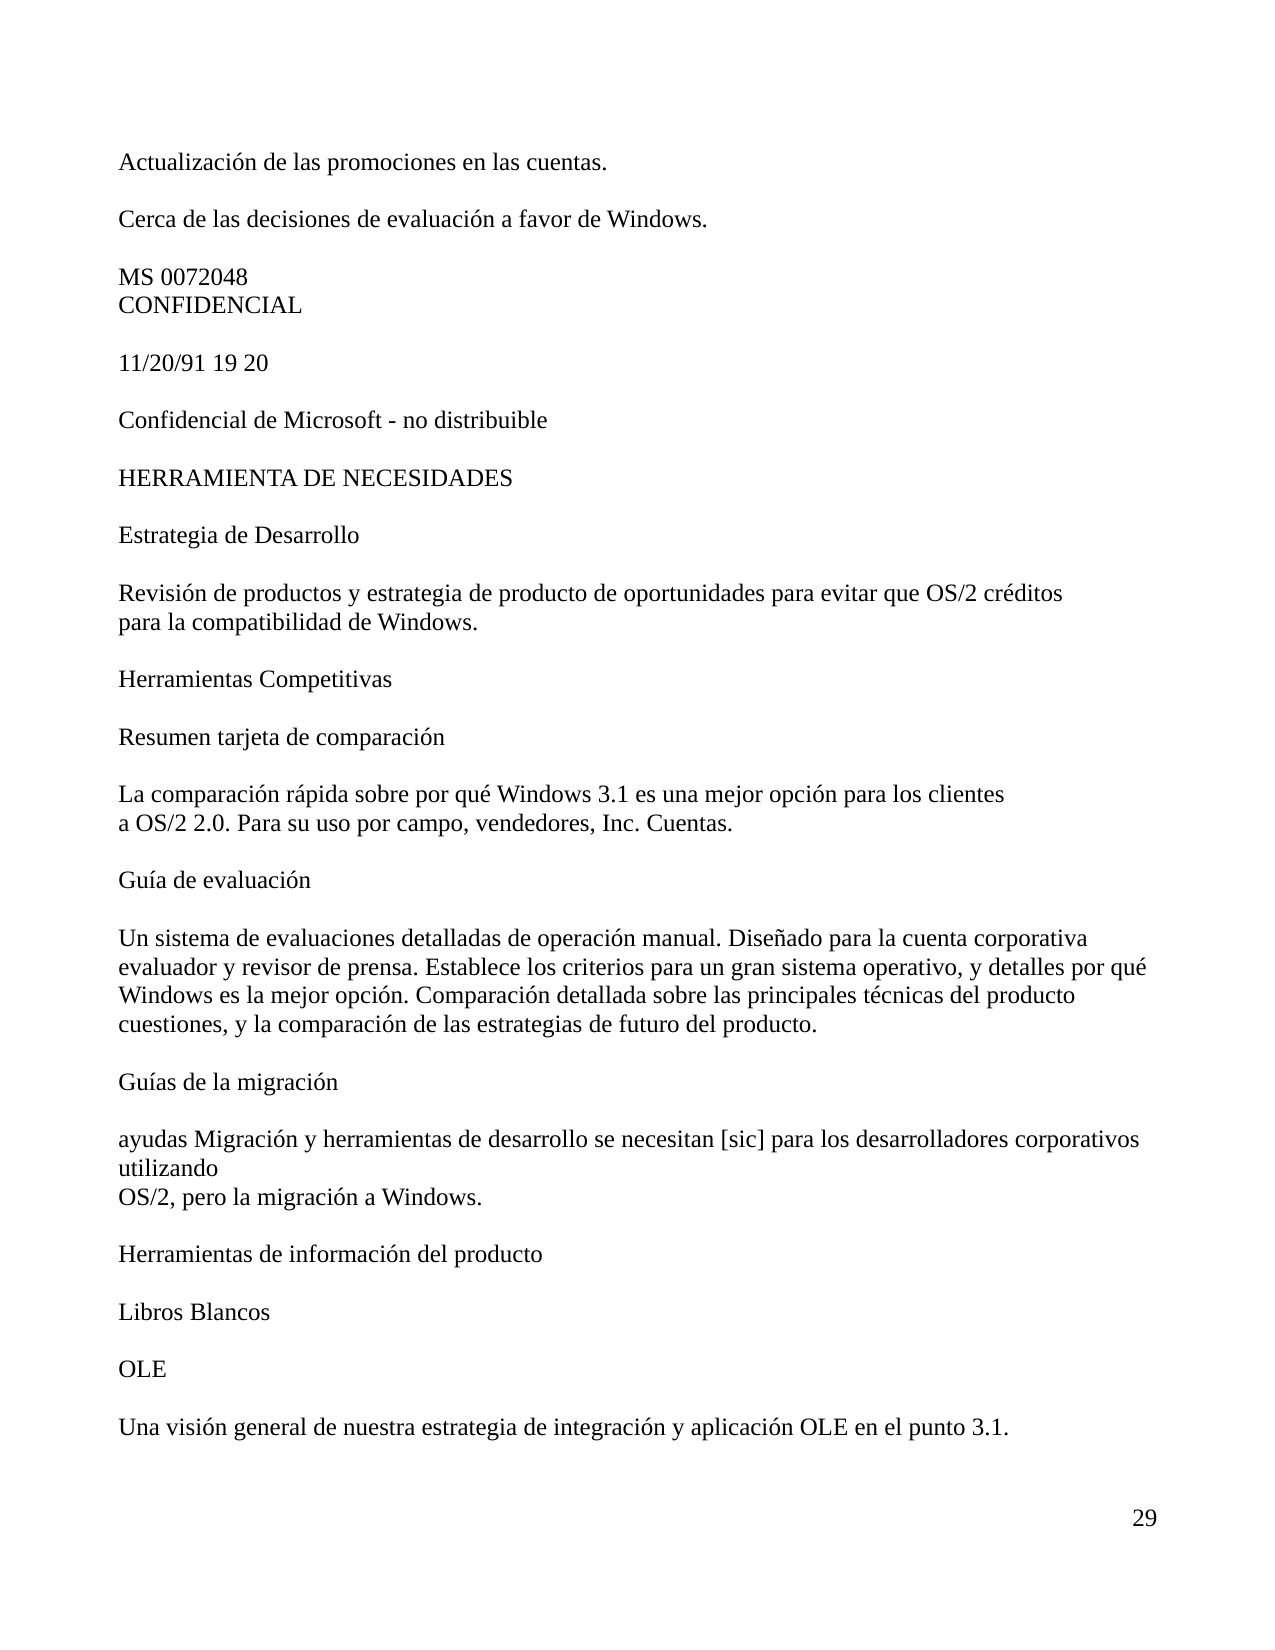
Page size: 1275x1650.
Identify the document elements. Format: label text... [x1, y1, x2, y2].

text Herramientas Competitivas [118, 664, 1157, 693]
text OS/2, pero la migración a Windows. [118, 1182, 1157, 1211]
text evaluador y revisor de prensa. Establece los criterios para un gran sistema operativo, y detalles por qué [118, 952, 1157, 981]
text a OS/2 2.0. Para su uso por campo, vendedores, Inc. Cuentas. [118, 808, 1157, 837]
text OLE [118, 1354, 1157, 1383]
text Estrategia de Desarrollo [118, 521, 1157, 549]
text Una visión general de nuestra estrategia de integración y aplicación OLE en el punto 3.1. [118, 1412, 1157, 1441]
text cuestiones, y la comparación de las estrategias de futuro del producto. [118, 1009, 1157, 1038]
text Revisión de productos y estrategia de producto de oportunidades para evitar que OS/2 créditos [118, 578, 1157, 607]
text Windows es la mejor opción. Comparación detallada sobre las principales técnicas del producto [118, 981, 1157, 1009]
text Guía de evaluación [118, 866, 1157, 894]
text Actualización de las promociones en las cuentas. [118, 147, 1157, 176]
text para la compatibilidad de Windows. [118, 607, 1157, 636]
text La comparación rápida sobre por qué Windows 3.1 es una mejor opción para los clientes [118, 779, 1157, 808]
text Herramientas de información del producto [118, 1239, 1157, 1268]
text 11/20/91 19 20 [118, 348, 1157, 377]
text ayudas Migración y herramientas de desarrollo se necesitan [sic] para los desarrolladores corporativos utilizando [118, 1124, 1157, 1182]
text MS 0072048 [118, 262, 1157, 291]
text Libros Blancos [118, 1297, 1157, 1326]
text Guías de la migración [118, 1067, 1157, 1096]
text Un sistema de evaluaciones detalladas de operación manual. Diseñado para la cuenta corporativa [118, 923, 1157, 952]
text Cerca de las decisiones de evaluación a favor de Windows. [118, 204, 1157, 233]
text CONFIDENCIAL [118, 291, 1157, 319]
text Confidencial de Microsoft - no distribuible [118, 406, 1157, 434]
text HERRAMIENTA DE NECESIDADES [118, 463, 1157, 492]
text Resumen tarjeta de comparación [118, 722, 1157, 751]
